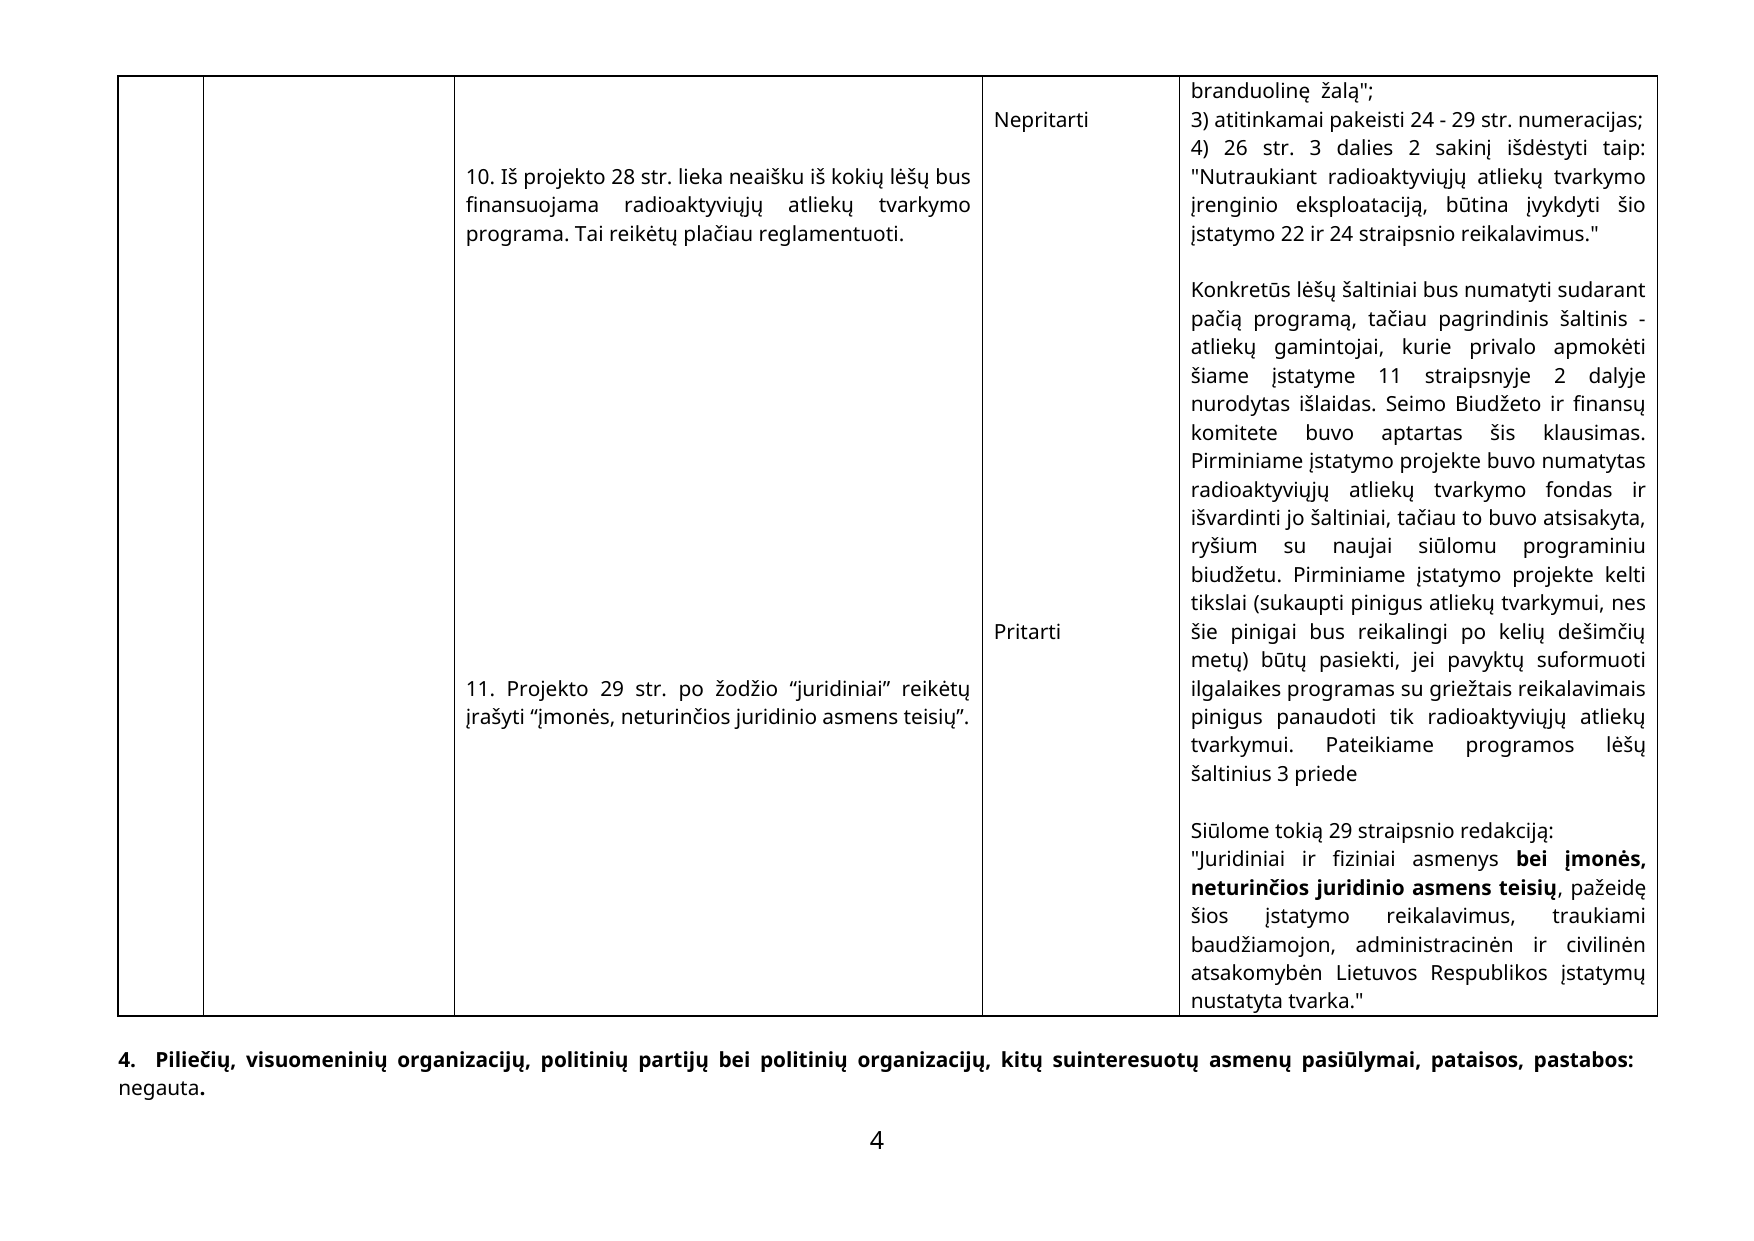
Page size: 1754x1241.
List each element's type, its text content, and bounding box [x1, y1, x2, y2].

text 4. Piliečių, visuomeninių organizacijų, politinių partijų bei politinių organizacijų, kitų suinteresuotų asmenų pasiūlymai, pataisos, pastabos: negauta. [118, 1045, 1635, 1102]
table_cell Nepritarti Pritarti [983, 77, 1179, 1015]
table_cell [204, 77, 454, 1015]
table_cell 10. Iš projekto 28 str. lieka neaišku iš kokių lėšų bus finansuojama radioaktyviųjų atliekų tvarkymo programa. Tai reikėtų plačiau reglamentuoti. 11. Projekto 29 str. po žodžio “juridiniai” reikėtų įrašyti “įmonės, neturinčios juridinio asmens teisių”. [455, 77, 982, 1015]
table_cell [119, 77, 203, 1015]
table_cell branduolinę žalą"; 3) atitinkamai pakeisti 24 - 29 str. numeracijas; 4) 26 str. 3 dalies 2 sakinį išdėstyti taip: "Nutraukiant radioaktyviųjų atliekų tvarkymo įrenginio eksploataciją, būtina įvykdyti šio įstatymo 22 ir 24 straipsnio reikalavimus." Konkretūs lėšų šaltiniai bus numatyti sudarant pačią programą, tačiau pagrindinis šaltinis - atliekų gamintojai, kurie privalo apmokėti šiame įstatyme 11 straipsnyje 2 dalyje nurodytas išlaidas. Seimo Biudžeto ir finansų komitete buvo aptartas šis klausimas. Pirminiame įstatymo projekte buvo numatytas radioaktyviųjų atliekų tvarkymo fondas ir išvardinti jo šaltiniai, tačiau to buvo atsisakyta, ryšium su naujai siūlomu programiniu biudžetu. Pirminiame įstatymo projekte kelti tikslai (sukaupti pinigus atliekų tvarkymui, nes šie pinigai bus reikalingi po kelių dešimčių metų) būtų pasiekti, jei pavyktų suformuoti ilgalaikes programas su griežtais reikalavimais pinigus panaudoti tik radioaktyviųjų atliekų tvarkymui. Pateikiame programos lėšų šaltinius 3 priede Siūlome tokią 29 straipsnio redakciją: "Juridiniai ir fiziniai asmenys bei įmonės, neturinčios juridinio asmens teisių, pažeidę šios įstatymo reikalavimus, traukiami baudžiamojon, administracinėn ir civilinėn atsakomybėn Lietuvos Respublikos įstatymų nustatyta tvarka." [1180, 77, 1657, 1015]
